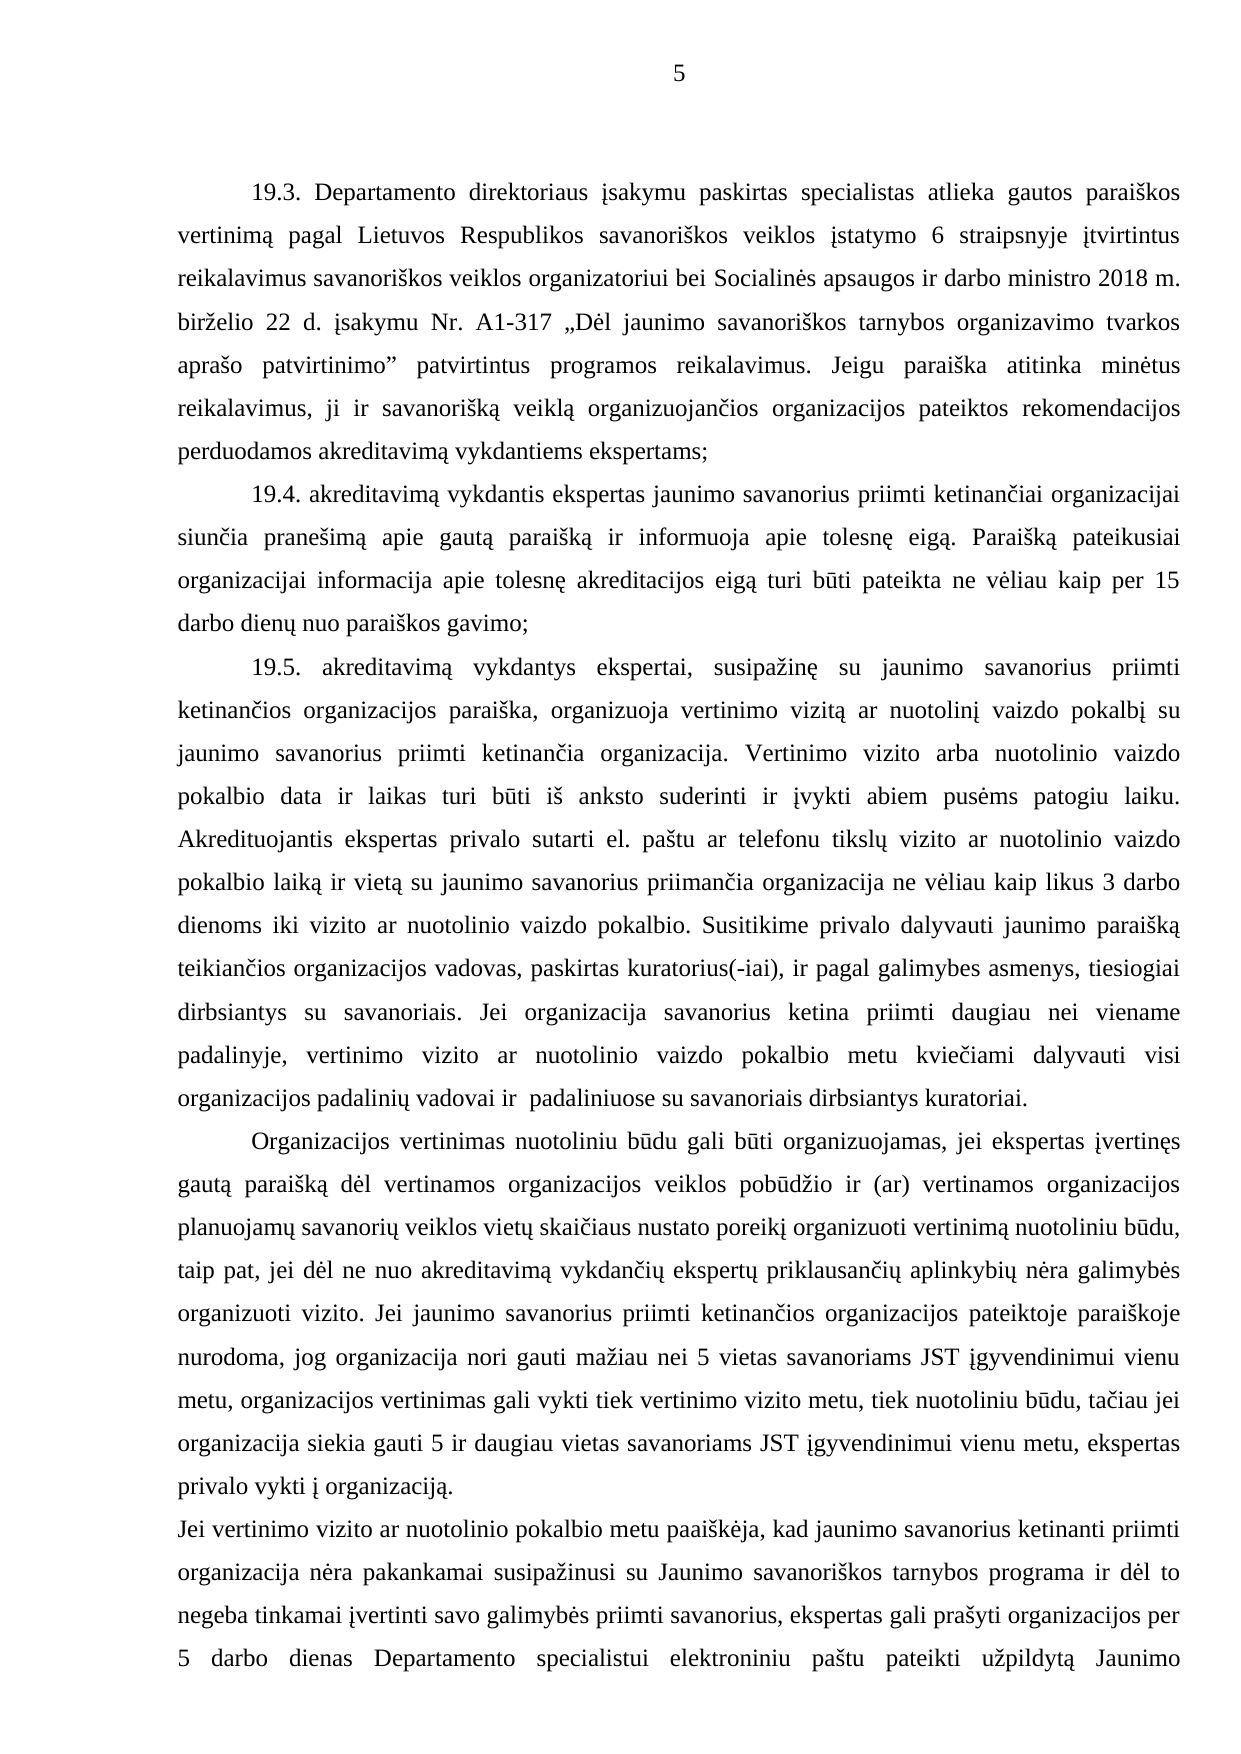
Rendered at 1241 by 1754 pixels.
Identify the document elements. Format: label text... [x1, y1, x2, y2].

text 19.4. akreditavimą vykdantis ekspertas jaunimo savanorius priimti ketinančiai organizacijai siunčia pranešimą apie gautą paraišką ir informuoja apie tolesnę eigą. Paraišką pateikusiai organizacijai informacija apie tolesnę akreditacijos eigą turi būti pateikta ne vėliau kaip per 15 darbo dienų nuo paraiškos gavimo; [177, 479, 1181, 637]
text 19.5. akreditavimą vykdantys ekspertai, susipažinę su jaunimo savanorius priimti ketinančios organizacijos paraiška, organizuoja vertinimo vizitą ar nuotolinį vaizdo pokalbį su jaunimo savanorius priimti ketinančia organizacija. Vertinimo vizito arba nuotolinio vaizdo pokalbio data ir laikas turi būti iš anksto suderinti ir įvykti abiem pusėms patogiu laiku. Akredituojantis ekspertas privalo sutarti el. paštu ar telefonu tikslų vizito ar nuotolinio vaizdo pokalbio laiką ir vietą su jaunimo savanorius priimančia organizacija ne vėliau kaip likus 3 darbo dienoms iki vizito ar nuotolinio vaizdo pokalbio. Susitikime privalo dalyvauti jaunimo paraišką teikiančios organizacijos vadovas, paskirtas kuratorius(-iai), ir pagal galimybes asmenys, tiesiogiai dirbsiantys su savanoriais. Jei organizacija savanorius ketina priimti daugiau nei viename padalinyje, vertinimo vizito ar nuotolinio vaizdo pokalbio metu kviečiami dalyvauti visi organizacijos padalinių vadovai ir padaliniuose su savanoriais dirbsiantys kuratoriai. [177, 652, 1181, 1112]
text Jei vertinimo vizito ar nuotolinio pokalbio metu paaiškėja, kad jaunimo savanorius ketinanti priimti organizacija nėra pakankamai susipažinusi su Jaunimo savanoriškos tarnybos programa ir dėl to negeba tinkamai įvertinti savo galimybės priimti savanorius, ekspertas gali prašyti organizacijos per 5 darbo dienas Departamento specialistui elektroniniu paštu pateikti užpildytą Jaunimo [177, 1514, 1181, 1672]
text 19.3. Departamento direktoriaus įsakymu paskirtas specialistas atlieka gautos paraiškos vertinimą pagal Lietuvos Respublikos savanoriškos veiklos įstatymo 6 straipsnyje įtvirtintus reikalavimus savanoriškos veiklos organizatoriui bei Socialinės apsaugos ir darbo ministro 2018 m. birželio 22 d. įsakymu Nr. A1-317 „Dėl jaunimo savanoriškos tarnybos organizavimo tvarkos aprašo patvirtinimo” patvirtintus programos reikalavimus. Jeigu paraiška atitinka minėtus reikalavimus, ji ir savanorišką veiklą organizuojančios organizacijos pateiktos rekomendacijos perduodamos akreditavimą vykdantiems ekspertams; [177, 177, 1181, 465]
text Organizacijos vertinimas nuotoliniu būdu gali būti organizuojamas, jei ekspertas įvertinęs gautą paraišką dėl vertinamos organizacijos veiklos pobūdžio ir (ar) vertinamos organizacijos planuojamų savanorių veiklos vietų skaičiaus nustato poreikį organizuoti vertinimą nuotoliniu būdu, taip pat, jei dėl ne nuo akreditavimą vykdančių ekspertų priklausančių aplinkybių nėra galimybės organizuoti vizito. Jei jaunimo savanorius priimti ketinančios organizacijos pateiktoje paraiškoje nurodoma, jog organizacija nori gauti mažiau nei 5 vietas savanoriams JST įgyvendinimui vienu metu, organizacijos vertinimas gali vykti tiek vertinimo vizito metu, tiek nuotoliniu būdu, tačiau jei organizacija siekia gauti 5 ir daugiau vietas savanoriams JST įgyvendinimui vienu metu, ekspertas privalo vykti į organizaciją. [177, 1126, 1181, 1500]
